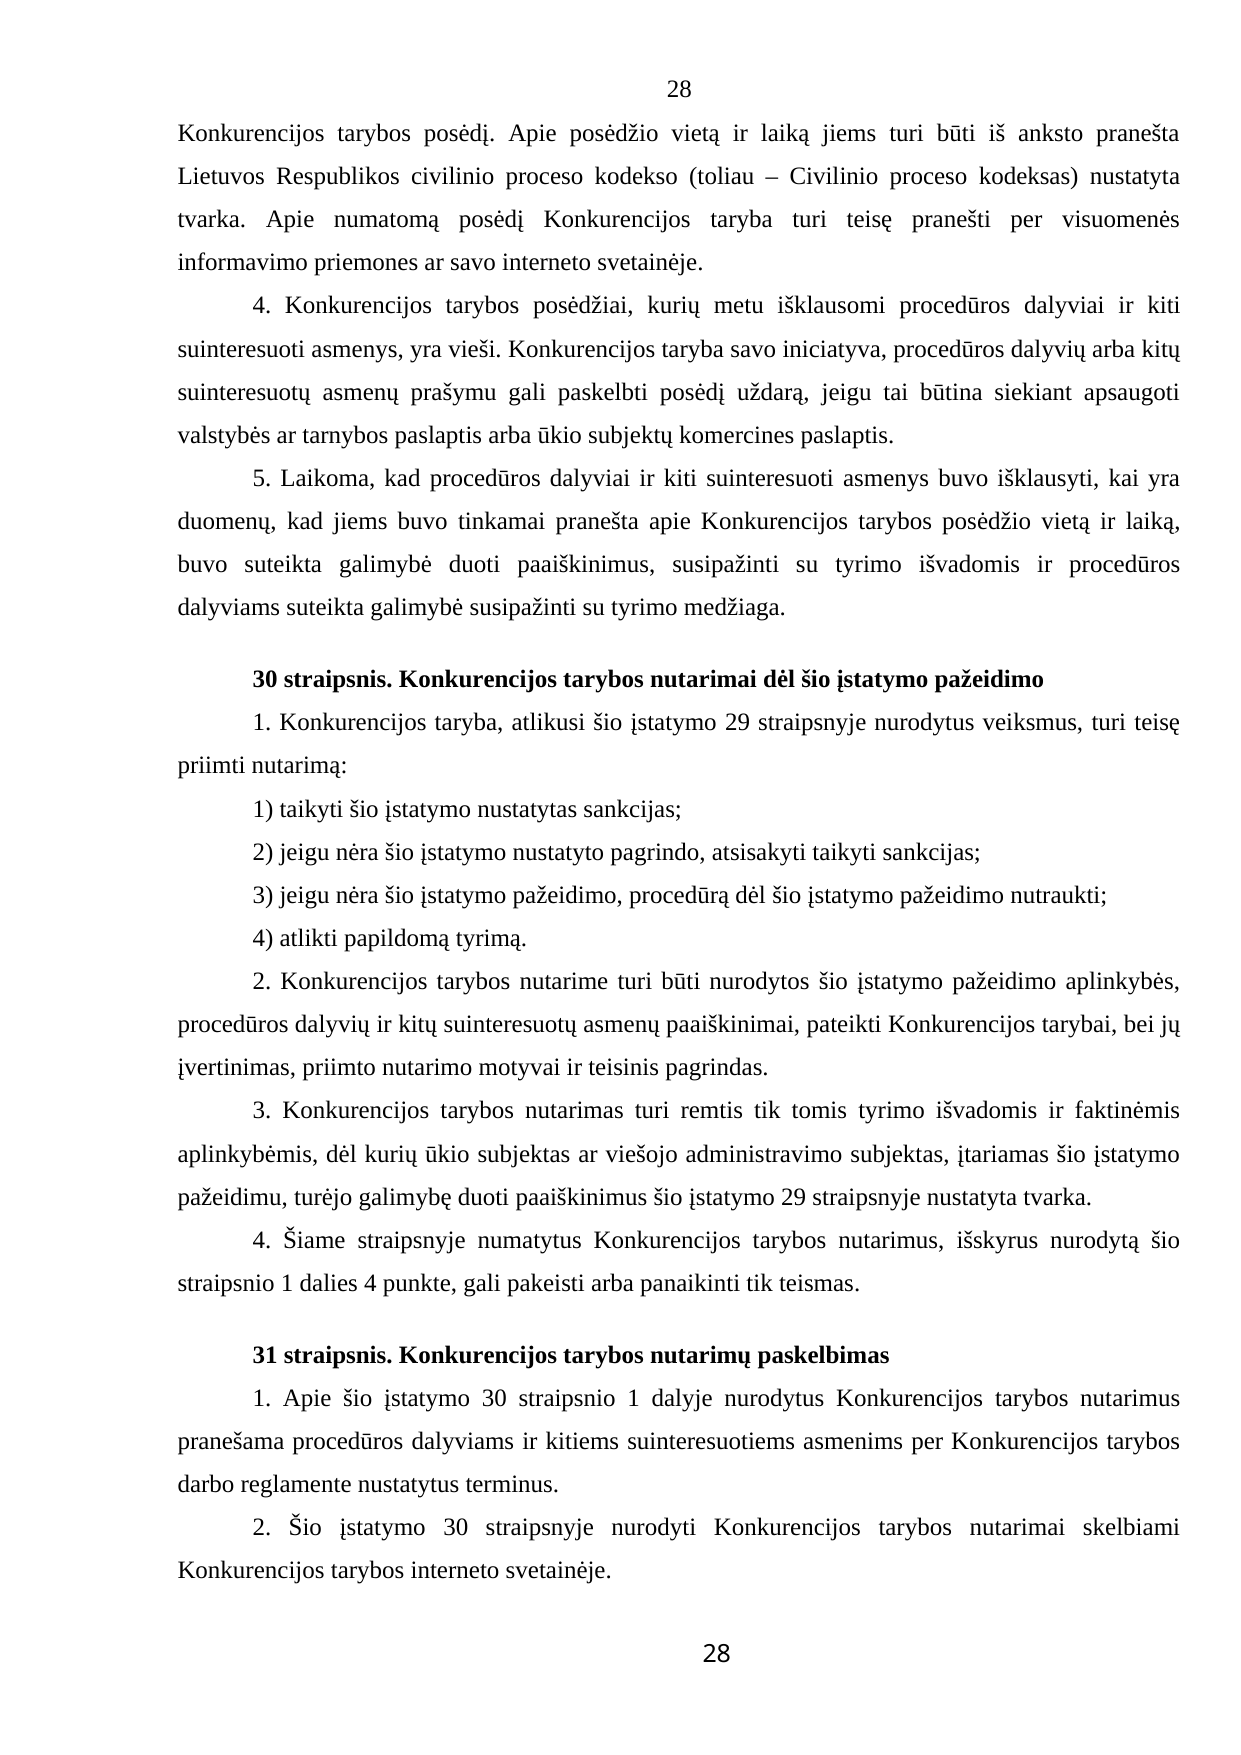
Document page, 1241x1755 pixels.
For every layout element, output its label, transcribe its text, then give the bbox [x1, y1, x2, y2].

text 1. Apie šio įstatymo 30 straipsnio 1 dalyje nurodytus Konkurencijos tarybos nutarimus pranešama procedūros dalyviams ir kitiems suinteresuotiems asmenims per Konkurencijos tarybos darbo reglamente nustatytus terminus. [177, 1383, 1181, 1498]
text 1. Konkurencijos taryba, atlikusi šio įstatymo 29 straipsnyje nurodytus veiksmus, turi teisę priimti nutarimą: [177, 707, 1181, 779]
text 4. Konkurencijos tarybos posėdžiai, kurių metu išklausomi procedūros dalyviai ir kiti suinteresuoti asmenys, yra vieši. Konkurencijos taryba savo iniciatyva, procedūros dalyvių arba kitų suinteresuotų asmenų prašymu gali paskelbti posėdį uždarą, jeigu tai būtina siekiant apsaugoti valstybės ar tarnybos paslaptis arba ūkio subjektų komercines paslaptis. [177, 291, 1181, 449]
text 3) jeigu nėra šio įstatymo pažeidimo, procedūrą dėl šio įstatymo pažeidimo nutraukti; [177, 880, 1181, 909]
text 1) taikyti šio įstatymo nustatytas sankcijas; [177, 794, 1181, 822]
text 3. Konkurencijos tarybos nutarimas turi remtis tik tomis tyrimo išvadomis ir faktinėmis aplinkybėmis, dėl kurių ūkio subjektas ar viešojo administravimo subjektas, įtariamas šio įstatymo pažeidimu, turėjo galimybę duoti paaiškinimus šio įstatymo 29 straipsnyje nustatyta tvarka. [177, 1096, 1181, 1211]
text 2) jeigu nėra šio įstatymo nustatyto pagrindo, atsisakyti taikyti sankcijas; [177, 837, 1181, 866]
text 4) atlikti papildomą tyrimą. [177, 923, 1181, 952]
text 4. Šiame straipsnyje numatytus Konkurencijos tarybos nutarimus, išskyrus nurodytą šio straipsnio 1 dalies 4 punkte, gali pakeisti arba panaikinti tik teismas. [177, 1225, 1181, 1297]
text 2. Konkurencijos tarybos nutarime turi būti nurodytos šio įstatymo pažeidimo aplinkybės, procedūros dalyvių ir kitų suinteresuotų asmenų paaiškinimai, pateikti Konkurencijos tarybai, bei jų įvertinimas, priimto nutarimo motyvai ir teisinis pagrindas. [177, 966, 1181, 1081]
text Konkurencijos tarybos posėdį. Apie posėdžio vietą ir laiką jiems turi būti iš anksto pranešta Lietuvos Respublikos civilinio proceso kodekso (toliau – Civilinio proceso kodeksas) nustatyta tvarka. Apie numatomą posėdį Konkurencijos taryba turi teisę pranešti per visuomenės informavimo priemones ar savo interneto svetainėje. [177, 118, 1181, 276]
text 31 straipsnis. Konkurencijos tarybos nutarimų paskelbimas [177, 1340, 1181, 1369]
text 30 straipsnis. Konkurencijos tarybos nutarimai dėl šio įstatymo pažeidimo [177, 664, 1181, 693]
text 2. Šio įstatymo 30 straipsnyje nurodyti Konkurencijos tarybos nutarimai skelbiami Konkurencijos tarybos interneto svetainėje. [177, 1512, 1181, 1584]
text 5. Laikoma, kad procedūros dalyviai ir kiti suinteresuoti asmenys buvo išklausyti, kai yra duomenų, kad jiems buvo tinkamai pranešta apie Konkurencijos tarybos posėdžio vietą ir laiką, buvo suteikta galimybė duoti paaiškinimus, susipažinti su tyrimo išvadomis ir procedūros dalyviams suteikta galimybė susipažinti su tyrimo medžiaga. [177, 463, 1181, 621]
